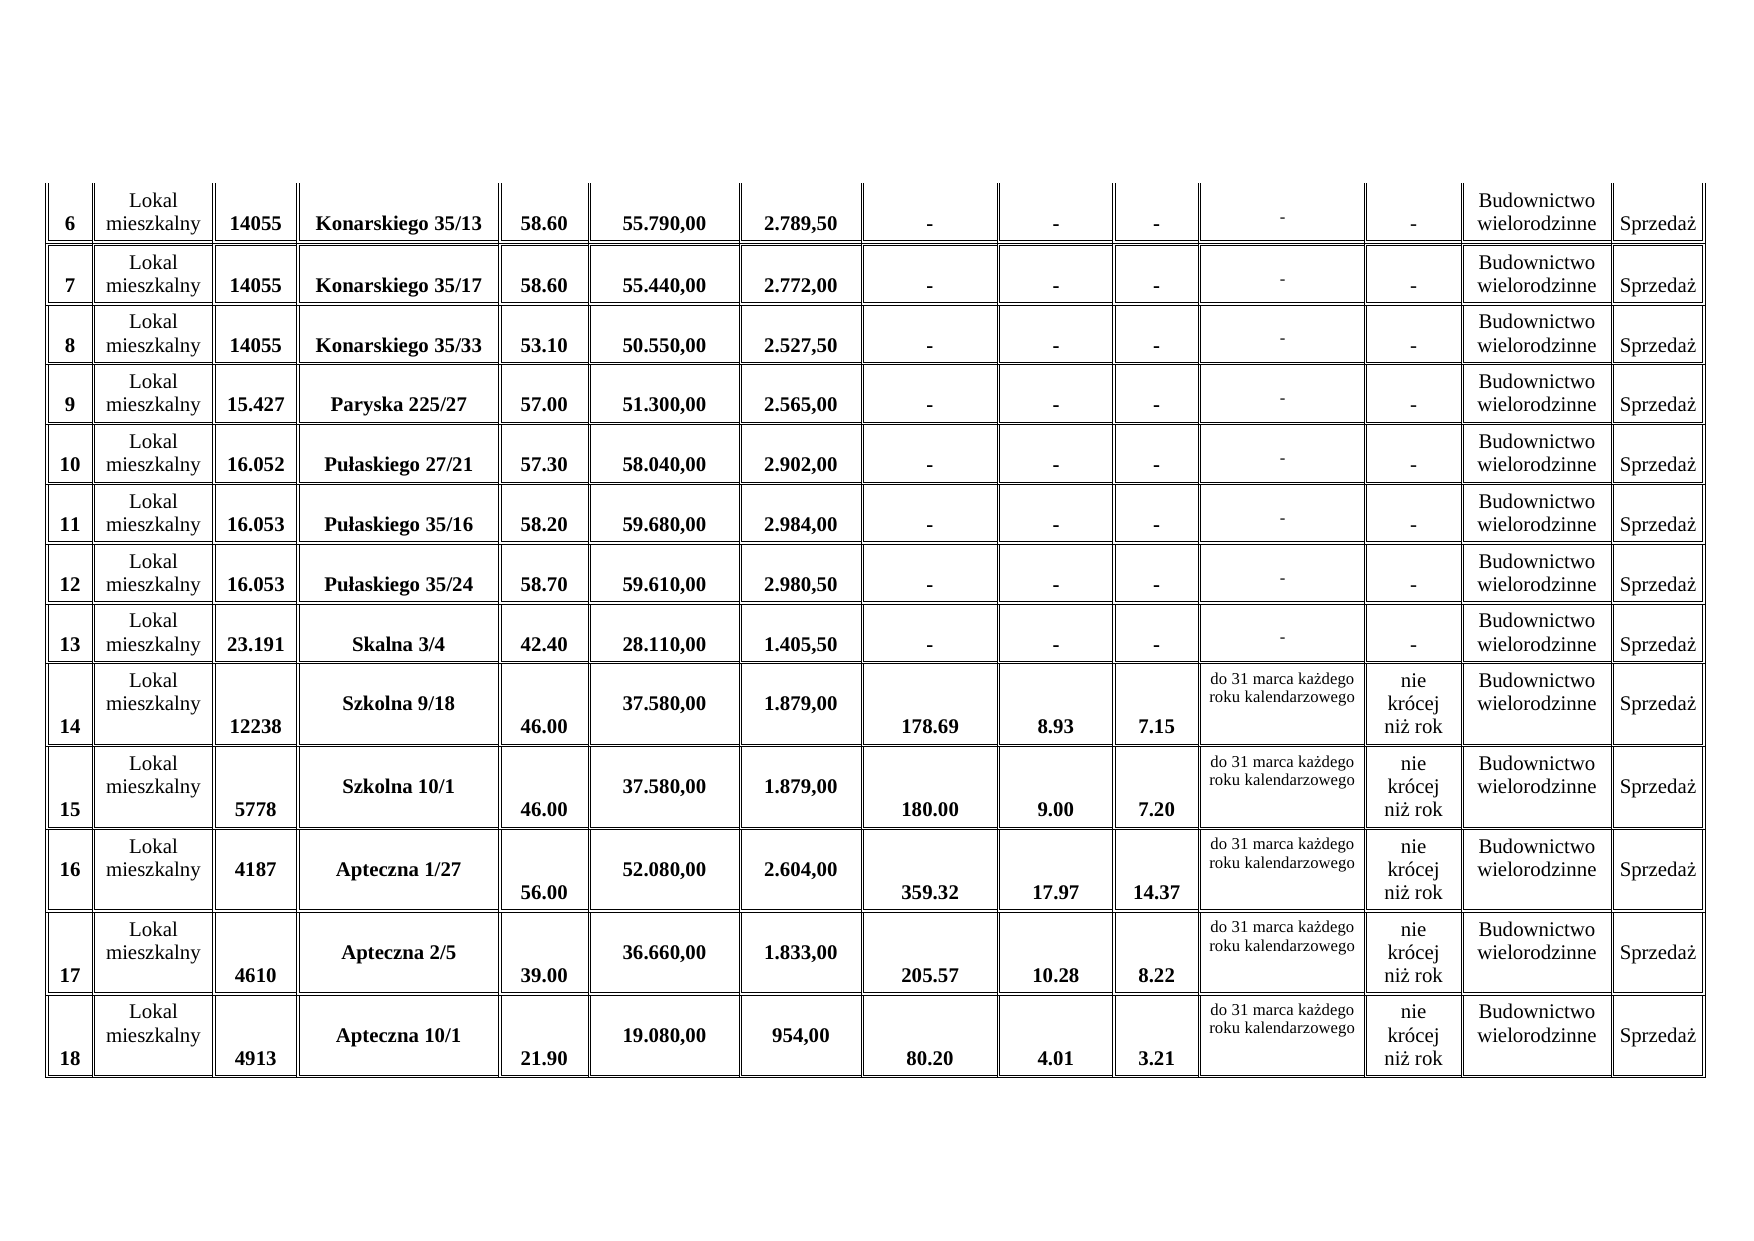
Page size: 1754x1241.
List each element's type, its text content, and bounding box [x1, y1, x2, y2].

table_cell 14 [49, 664, 92, 744]
table_cell 180,00 [864, 747, 997, 827]
table_cell 58,60 [502, 183, 588, 240]
table_cell 2.980,50 [742, 545, 861, 601]
table_cell 1.405,50 [742, 605, 861, 661]
table_cell Sprzedaż [1614, 485, 1702, 541]
table_cell 58.040,00 [591, 425, 739, 482]
table_cell - [864, 605, 997, 661]
table_cell - [1116, 246, 1198, 302]
table_cell Konarskiego 35/17 [300, 246, 498, 302]
table_cell do 31 marca każdego roku kalendarzowego [1201, 747, 1364, 827]
table_cell - [1116, 485, 1198, 541]
table_cell - [1000, 306, 1112, 362]
table_cell 57,30 [502, 425, 588, 482]
table_cell Budownictwo wielorodzinne [1464, 183, 1611, 240]
table_cell 8 [49, 306, 92, 362]
table_cell Apteczna 2/5 [300, 913, 498, 992]
table_cell - [1201, 306, 1364, 362]
table_cell 80,20 [864, 996, 997, 1075]
table_cell do 31 marca każdego roku kalendarzowego [1201, 830, 1364, 909]
table_cell nie krócej niż rok [1367, 664, 1461, 744]
table_cell 8,22 [1116, 913, 1198, 992]
table_cell 2.527,50 [742, 306, 861, 362]
table_cell Sprzedaż [1614, 183, 1702, 240]
table_cell Budownictwo wielorodzinne [1464, 485, 1611, 541]
table_cell 59.680,00 [591, 485, 739, 541]
table_cell 7 [49, 246, 92, 302]
table_cell 10,28 [1000, 913, 1112, 992]
table_cell Sprzedaż [1614, 830, 1702, 909]
table_cell Sprzedaż [1614, 246, 1702, 302]
table_cell Sprzedaż [1614, 605, 1702, 661]
table_cell 10 [49, 425, 92, 482]
table_cell 4913 [216, 996, 296, 1075]
table_cell Lokal mieszkalny [95, 425, 212, 482]
table_cell Budownictwo wielorodzinne [1464, 913, 1611, 992]
table_cell 16.053 [216, 485, 296, 541]
table_cell 55.790,00 [591, 183, 739, 240]
table_cell - [1201, 246, 1364, 302]
table_cell - [1000, 183, 1112, 240]
table_cell Paryska 225/27 [300, 365, 498, 422]
table_cell - [1000, 545, 1112, 601]
table_cell Sprzedaż [1614, 664, 1702, 744]
table_cell - [864, 425, 997, 482]
table_cell Lokal mieszkalny [95, 365, 212, 422]
table_cell 12 [49, 545, 92, 601]
table_cell Sprzedaż [1614, 306, 1702, 362]
table_cell 14055 [216, 246, 296, 302]
table_cell 46,00 [502, 664, 588, 744]
table_cell 8,93 [1000, 664, 1112, 744]
table_cell - [1201, 365, 1364, 422]
table_cell - [1367, 425, 1461, 482]
table_cell Budownictwo wielorodzinne [1464, 996, 1611, 1075]
table_cell 55.440,00 [591, 246, 739, 302]
table_cell - [1201, 605, 1364, 661]
table_cell 16 [49, 830, 92, 909]
table_cell Konarskiego 35/33 [300, 306, 498, 362]
table_cell 36.660,00 [591, 913, 739, 992]
table_cell 39,00 [502, 913, 588, 992]
table_cell 2.772,00 [742, 246, 861, 302]
table_cell - [1116, 365, 1198, 422]
table_cell Pułaskiego 35/16 [300, 485, 498, 541]
table_cell Lokal mieszkalny [95, 747, 212, 827]
table_cell Budownictwo wielorodzinne [1464, 830, 1611, 909]
table_cell 1.879,00 [742, 747, 861, 827]
table_cell 17,97 [1000, 830, 1112, 909]
table_cell 16.053 [216, 545, 296, 601]
table_cell Szkolna 10/1 [300, 747, 498, 827]
table_cell Lokal mieszkalny [95, 485, 212, 541]
table_cell 53,10 [502, 306, 588, 362]
table_cell - [1367, 545, 1461, 601]
table_cell 51.300,00 [591, 365, 739, 422]
table_cell nie krócej niż rok [1367, 996, 1461, 1075]
table_cell 12238 [216, 664, 296, 744]
table_cell - [864, 545, 997, 601]
table_cell Pułaskiego 35/24 [300, 545, 498, 601]
table_cell 205,57 [864, 913, 997, 992]
table_cell Konarskiego 35/13 [300, 183, 498, 240]
table_cell 14,37 [1116, 830, 1198, 909]
table_cell 52.080,00 [591, 830, 739, 909]
table_cell Budownictwo wielorodzinne [1464, 246, 1611, 302]
table_cell Apteczna 1/27 [300, 830, 498, 909]
table_cell 4610 [216, 913, 296, 992]
table_cell 954,00 [742, 996, 861, 1075]
table_cell Budownictwo wielorodzinne [1464, 664, 1611, 744]
table_cell 2.902,00 [742, 425, 861, 482]
table_cell nie krócej niż rok [1367, 747, 1461, 827]
table_cell - [1116, 306, 1198, 362]
table_cell 46,00 [502, 747, 588, 827]
table_cell 18 [49, 996, 92, 1075]
table_cell 11 [49, 485, 92, 541]
table_cell 2.604,00 [742, 830, 861, 909]
table_cell - [1116, 605, 1198, 661]
table_cell - [1201, 183, 1364, 240]
table_cell 2.565,00 [742, 365, 861, 422]
table_cell 50.550,00 [591, 306, 739, 362]
table_cell Szkolna 9/18 [300, 664, 498, 744]
table_cell Budownictwo wielorodzinne [1464, 306, 1611, 362]
table_cell Lokal mieszkalny [95, 545, 212, 601]
table_cell 15.427 [216, 365, 296, 422]
table_cell 2.789,50 [742, 183, 861, 240]
table_cell 9,00 [1000, 747, 1112, 827]
table_cell 5778 [216, 747, 296, 827]
table_cell 58,20 [502, 485, 588, 541]
table_cell 28.110,00 [591, 605, 739, 661]
table_cell Sprzedaż [1614, 425, 1702, 482]
table_cell - [864, 183, 997, 240]
table_cell 21,90 [502, 996, 588, 1075]
table_cell - [864, 485, 997, 541]
table_cell Budownictwo wielorodzinne [1464, 425, 1611, 482]
table_cell - [1201, 485, 1364, 541]
table_cell 19.080,00 [591, 996, 739, 1075]
table_cell 4,01 [1000, 996, 1112, 1075]
table_cell nie krócej niż rok [1367, 830, 1461, 909]
table_cell do 31 marca każdego roku kalendarzowego [1201, 664, 1364, 744]
table_cell 42,40 [502, 605, 588, 661]
table_cell Lokal mieszkalny [95, 246, 212, 302]
table_cell Lokal mieszkalny [95, 913, 212, 992]
table_cell - [1201, 545, 1364, 601]
table_cell 14055 [216, 183, 296, 240]
table_cell 17 [49, 913, 92, 992]
table_cell - [864, 246, 997, 302]
table_cell 7,15 [1116, 664, 1198, 744]
table_cell - [1367, 246, 1461, 302]
table_cell 56,00 [502, 830, 588, 909]
table_cell Sprzedaż [1614, 913, 1702, 992]
table_cell 3,21 [1116, 996, 1198, 1075]
table_cell 9 [49, 365, 92, 422]
table_cell Lokal mieszkalny [95, 605, 212, 661]
table_cell - [1367, 485, 1461, 541]
table_cell 57,00 [502, 365, 588, 422]
table_cell Pułaskiego 27/21 [300, 425, 498, 482]
table_cell - [1116, 425, 1198, 482]
table_cell Lokal mieszkalny [95, 306, 212, 362]
table_cell 1.833,00 [742, 913, 861, 992]
table_cell do 31 marca każdego roku kalendarzowego [1201, 913, 1364, 992]
table_cell 16.052 [216, 425, 296, 482]
table_cell 14055 [216, 306, 296, 362]
table_cell 7,20 [1116, 747, 1198, 827]
table_cell Budownictwo wielorodzinne [1464, 747, 1611, 827]
table_cell 58,60 [502, 246, 588, 302]
table_cell Sprzedaż [1614, 996, 1702, 1075]
table_cell Apteczna 10/1 [300, 996, 498, 1075]
table_cell 37.580,00 [591, 747, 739, 827]
table_cell - [1367, 306, 1461, 362]
table_cell 2.984,00 [742, 485, 861, 541]
table_cell - [1000, 485, 1112, 541]
table_cell Sprzedaż [1614, 747, 1702, 827]
table_cell 359,32 [864, 830, 997, 909]
table_cell - [1367, 183, 1461, 240]
table_cell 59.610,00 [591, 545, 739, 601]
table_cell - [1367, 605, 1461, 661]
table_cell 1.879,00 [742, 664, 861, 744]
table_cell 4187 [216, 830, 296, 909]
table_cell 15 [49, 747, 92, 827]
table_cell Budownictwo wielorodzinne [1464, 605, 1611, 661]
table_cell - [1116, 183, 1198, 240]
table_cell Lokal mieszkalny [95, 664, 212, 744]
table_cell Budownictwo wielorodzinne [1464, 365, 1611, 422]
table_cell Lokal mieszkalny [95, 183, 212, 240]
table_cell - [1116, 545, 1198, 601]
table_cell 178,69 [864, 664, 997, 744]
table_cell - [1000, 246, 1112, 302]
table_cell nie krócej niż rok [1367, 913, 1461, 992]
table_cell do 31 marca każdego roku kalendarzowego [1201, 996, 1364, 1075]
table_cell Budownictwo wielorodzinne [1464, 545, 1611, 601]
table_cell - [1367, 365, 1461, 422]
table_cell Sprzedaż [1614, 545, 1702, 601]
table_cell - [1000, 425, 1112, 482]
table_cell 13 [49, 605, 92, 661]
table_cell Skalna 3/4 [300, 605, 498, 661]
table_cell 23.191 [216, 605, 296, 661]
table_cell 6 [49, 183, 92, 240]
table_cell - [864, 365, 997, 422]
table_cell - [1201, 425, 1364, 482]
table_cell Lokal mieszkalny [95, 996, 212, 1075]
table_cell Lokal mieszkalny [95, 830, 212, 909]
table_cell 37.580,00 [591, 664, 739, 744]
table_cell - [1000, 365, 1112, 422]
table_cell 58,70 [502, 545, 588, 601]
table_cell - [1000, 605, 1112, 661]
table_cell - [864, 306, 997, 362]
table_cell Sprzedaż [1614, 365, 1702, 422]
